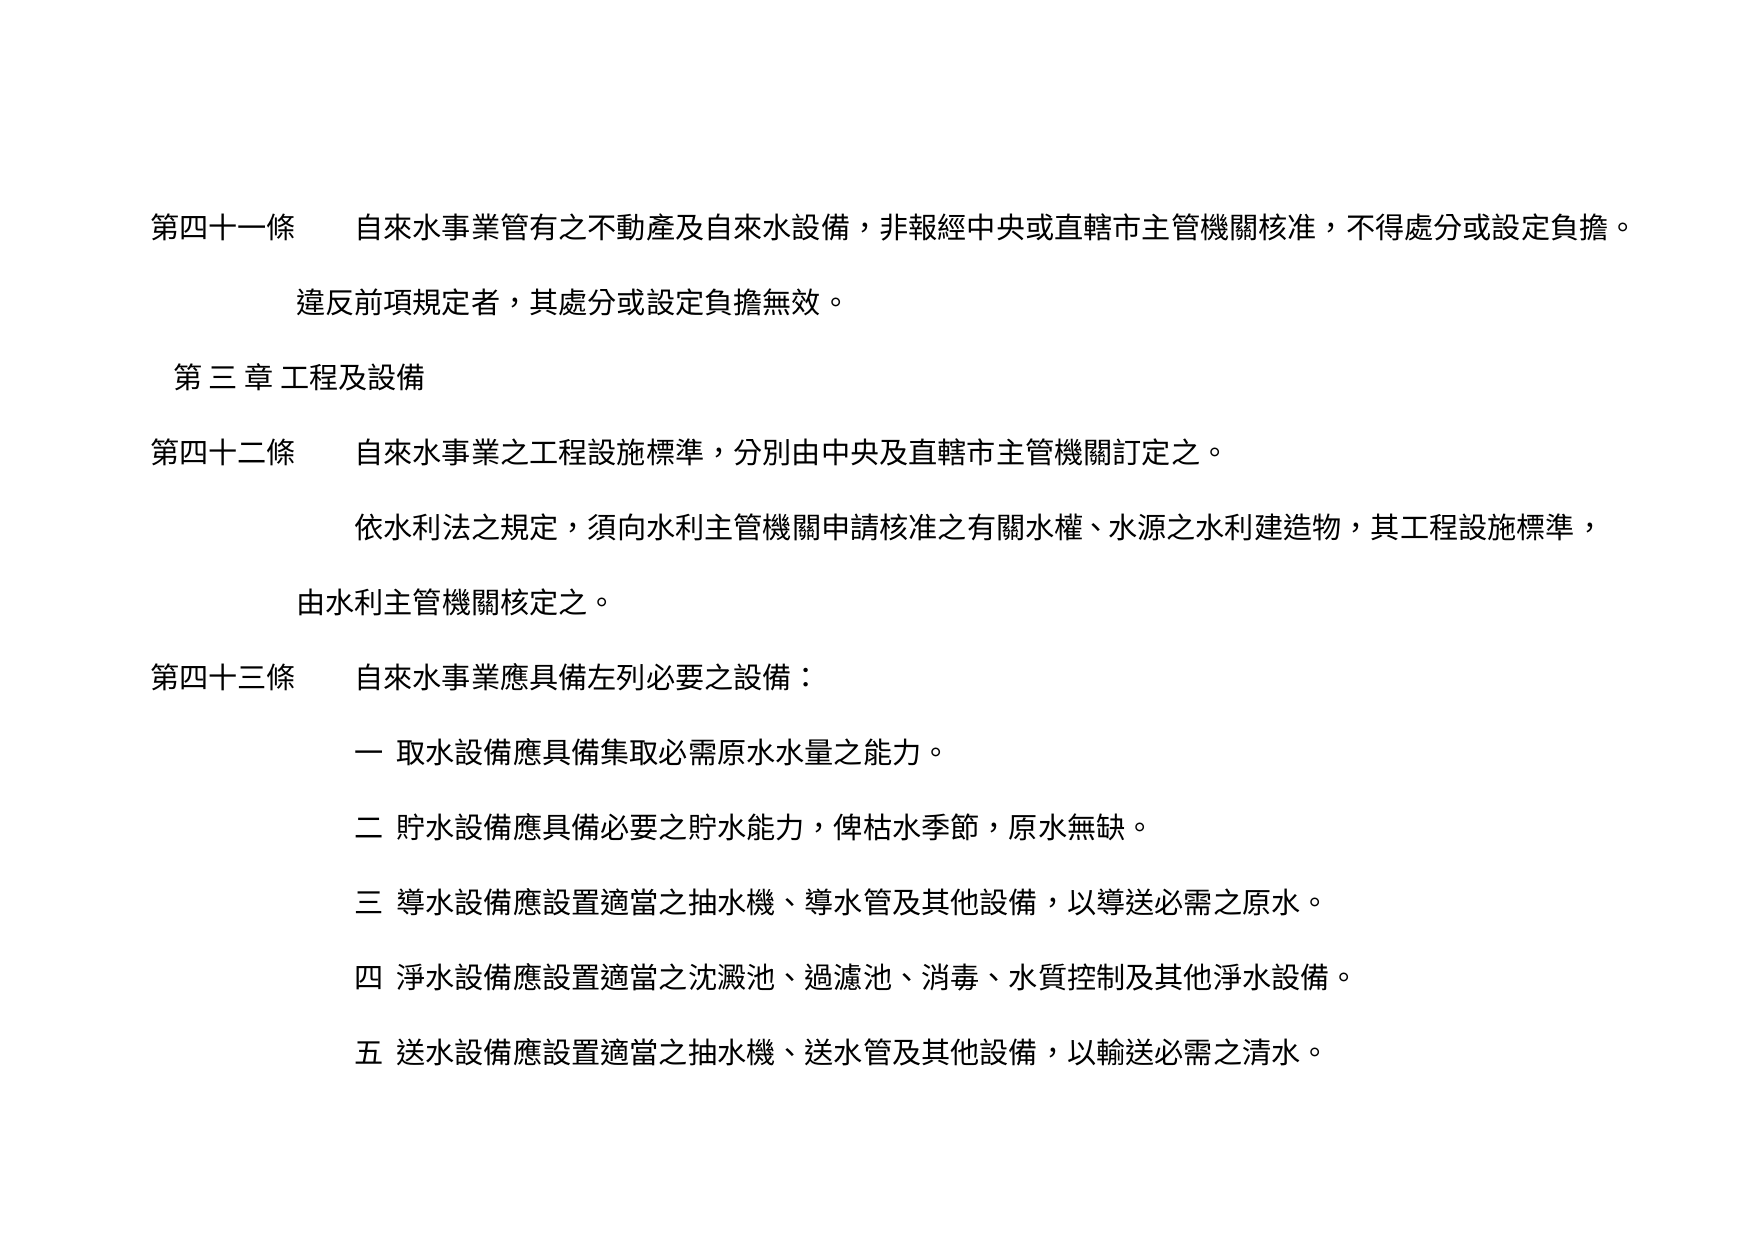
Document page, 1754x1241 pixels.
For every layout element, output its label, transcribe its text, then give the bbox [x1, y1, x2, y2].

text 五 送水設備應設置適當之抽水機、送水管及其他設備，以輸送必需之清水。 [150, 1014, 1604, 1089]
text 第 三 章 工程及設備 [150, 339, 1604, 414]
text 三 導水設備應設置適當之抽水機、導水管及其他設備，以導送必需之原水。 [150, 864, 1604, 939]
text 第四十一條 自來水事業管有之不動產及自來水設備，非報經中央或直轄市主管機關核准，不得處分或設定負擔。 違反前項規定者，其處分或設定負擔無效。 [150, 189, 1604, 339]
text 一 取水設備應具備集取必需原水水量之能力。 [150, 714, 1604, 789]
text 依水利法之規定，須向水利主管機關申請核准之有關水權、水源之水利建造物，其工程設施標準，由水利主管機關核定之。 [296, 489, 1604, 639]
text 第四十三條 自來水事業應具備左列必要之設備： [150, 639, 1604, 714]
text 二 貯水設備應具備必要之貯水能力，俾枯水季節，原水無缺。 [150, 789, 1604, 864]
text 四 淨水設備應設置適當之沈澱池、過濾池、消毒、水質控制及其他淨水設備。 [150, 939, 1604, 1014]
text 第四十二條 自來水事業之工程設施標準，分別由中央及直轄市主管機關訂定之。 [150, 414, 1604, 489]
